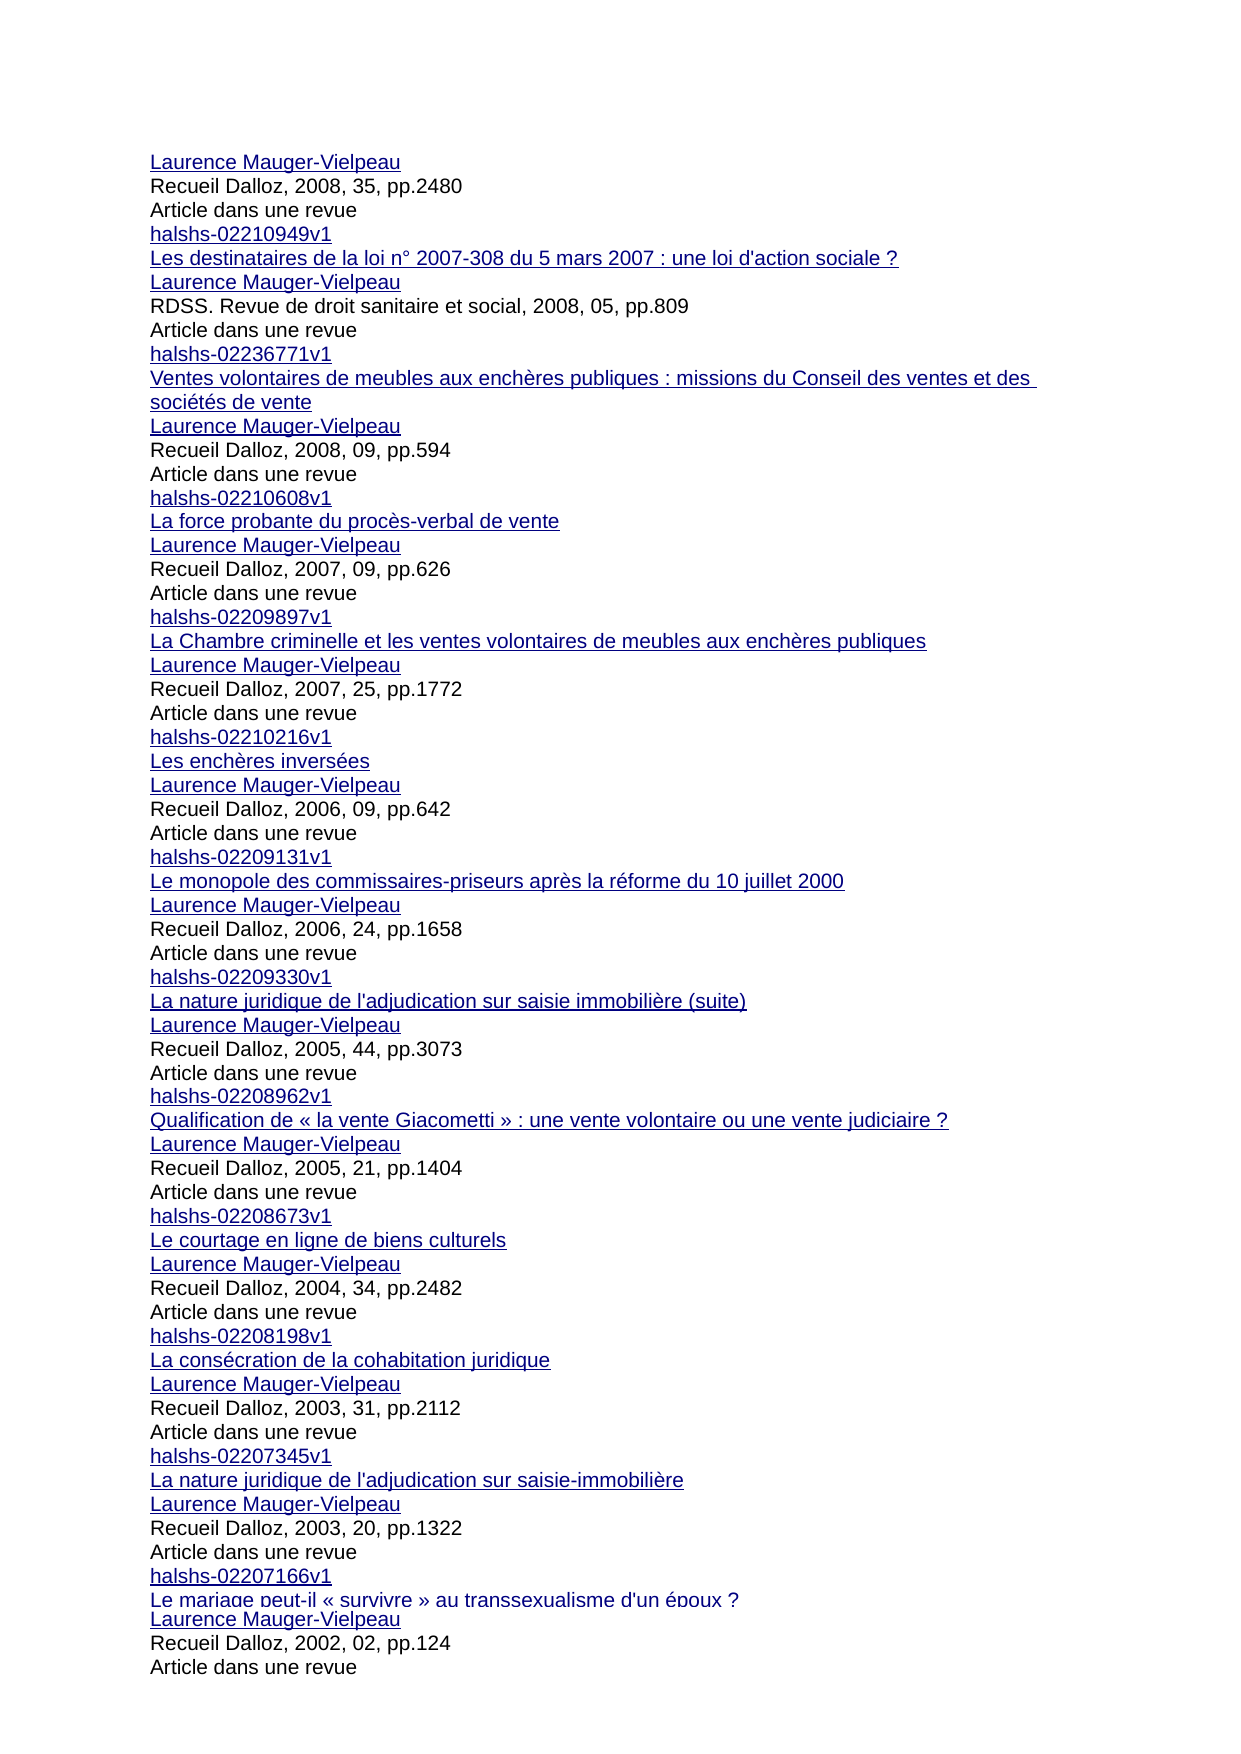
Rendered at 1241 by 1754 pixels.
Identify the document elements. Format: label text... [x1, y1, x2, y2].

table_cell Le monopole des commissaires-priseurs après la réforme du 10 juillet 2000 Laurence Mauger-Vielpeau Recueil Dalloz, 2006, 24, pp.1658 Article dans une revue halshs-02209330v1 [150, 869, 1090, 988]
table_cell Les destinataires de la loi n° 2007-308 du 5 mars 2007 : une loi d'action sociale ? Laurence Mauger-Vielpeau RDSS. Revue de droit sanitaire et social, 2008, 05, pp.809 Article dans une revue halshs-02236771v1 [150, 246, 1090, 366]
table_cell La force probante du procès-verbal de vente Laurence Mauger-Vielpeau Recueil Dalloz, 2007, 09, pp.626 Article dans une revue halshs-02209897v1 [150, 509, 1090, 629]
table_cell Le mariage peut-il « survivre » au transsexualisme d'un époux ? Laurence Mauger-Vielpeau Recueil Dalloz, 2002, 02, pp.124 Article dans une revue [150, 1588, 1090, 1679]
table_cell Ventes volontaires de meubles aux enchères publiques : missions du Conseil des ventes et des sociétés de vente Laurence Mauger-Vielpeau Recueil Dalloz, 2008, 09, pp.594 Article dans une revue halshs-02210608v1 [150, 366, 1090, 509]
table_cell Qualification de « la vente Giacometti » : une vente volontaire ou une vente judiciaire ? Laurence Mauger-Vielpeau Recueil Dalloz, 2005, 21, pp.1404 Article dans une revue halshs-02208673v1 [150, 1108, 1090, 1228]
table_cell Le courtage en ligne de biens culturels Laurence Mauger-Vielpeau Recueil Dalloz, 2004, 34, pp.2482 Article dans une revue halshs-02208198v1 [150, 1228, 1090, 1348]
table_cell La Chambre criminelle et les ventes volontaires de meubles aux enchères publiques Laurence Mauger-Vielpeau Recueil Dalloz, 2007, 25, pp.1772 Article dans une revue halshs-02210216v1 [150, 629, 1090, 749]
table_cell Les enchères inversées Laurence Mauger-Vielpeau Recueil Dalloz, 2006, 09, pp.642 Article dans une revue halshs-02209131v1 [150, 749, 1090, 869]
table_cell La consécration de la cohabitation juridique Laurence Mauger-Vielpeau Recueil Dalloz, 2003, 31, pp.2112 Article dans une revue halshs-02207345v1 [150, 1348, 1090, 1468]
table_cell La nature juridique de l'adjudication sur saisie immobilière (suite) Laurence Mauger-Vielpeau Recueil Dalloz, 2005, 44, pp.3073 Article dans une revue halshs-02208962v1 [150, 989, 1090, 1108]
table_cell La nature juridique de l'adjudication sur saisie-immobilière Laurence Mauger-Vielpeau Recueil Dalloz, 2003, 20, pp.1322 Article dans une revue halshs-02207166v1 [150, 1468, 1090, 1587]
table_cell Laurence Mauger-Vielpeau Recueil Dalloz, 2008, 35, pp.2480 Article dans une revue halshs-02210949v1 [150, 150, 1090, 246]
